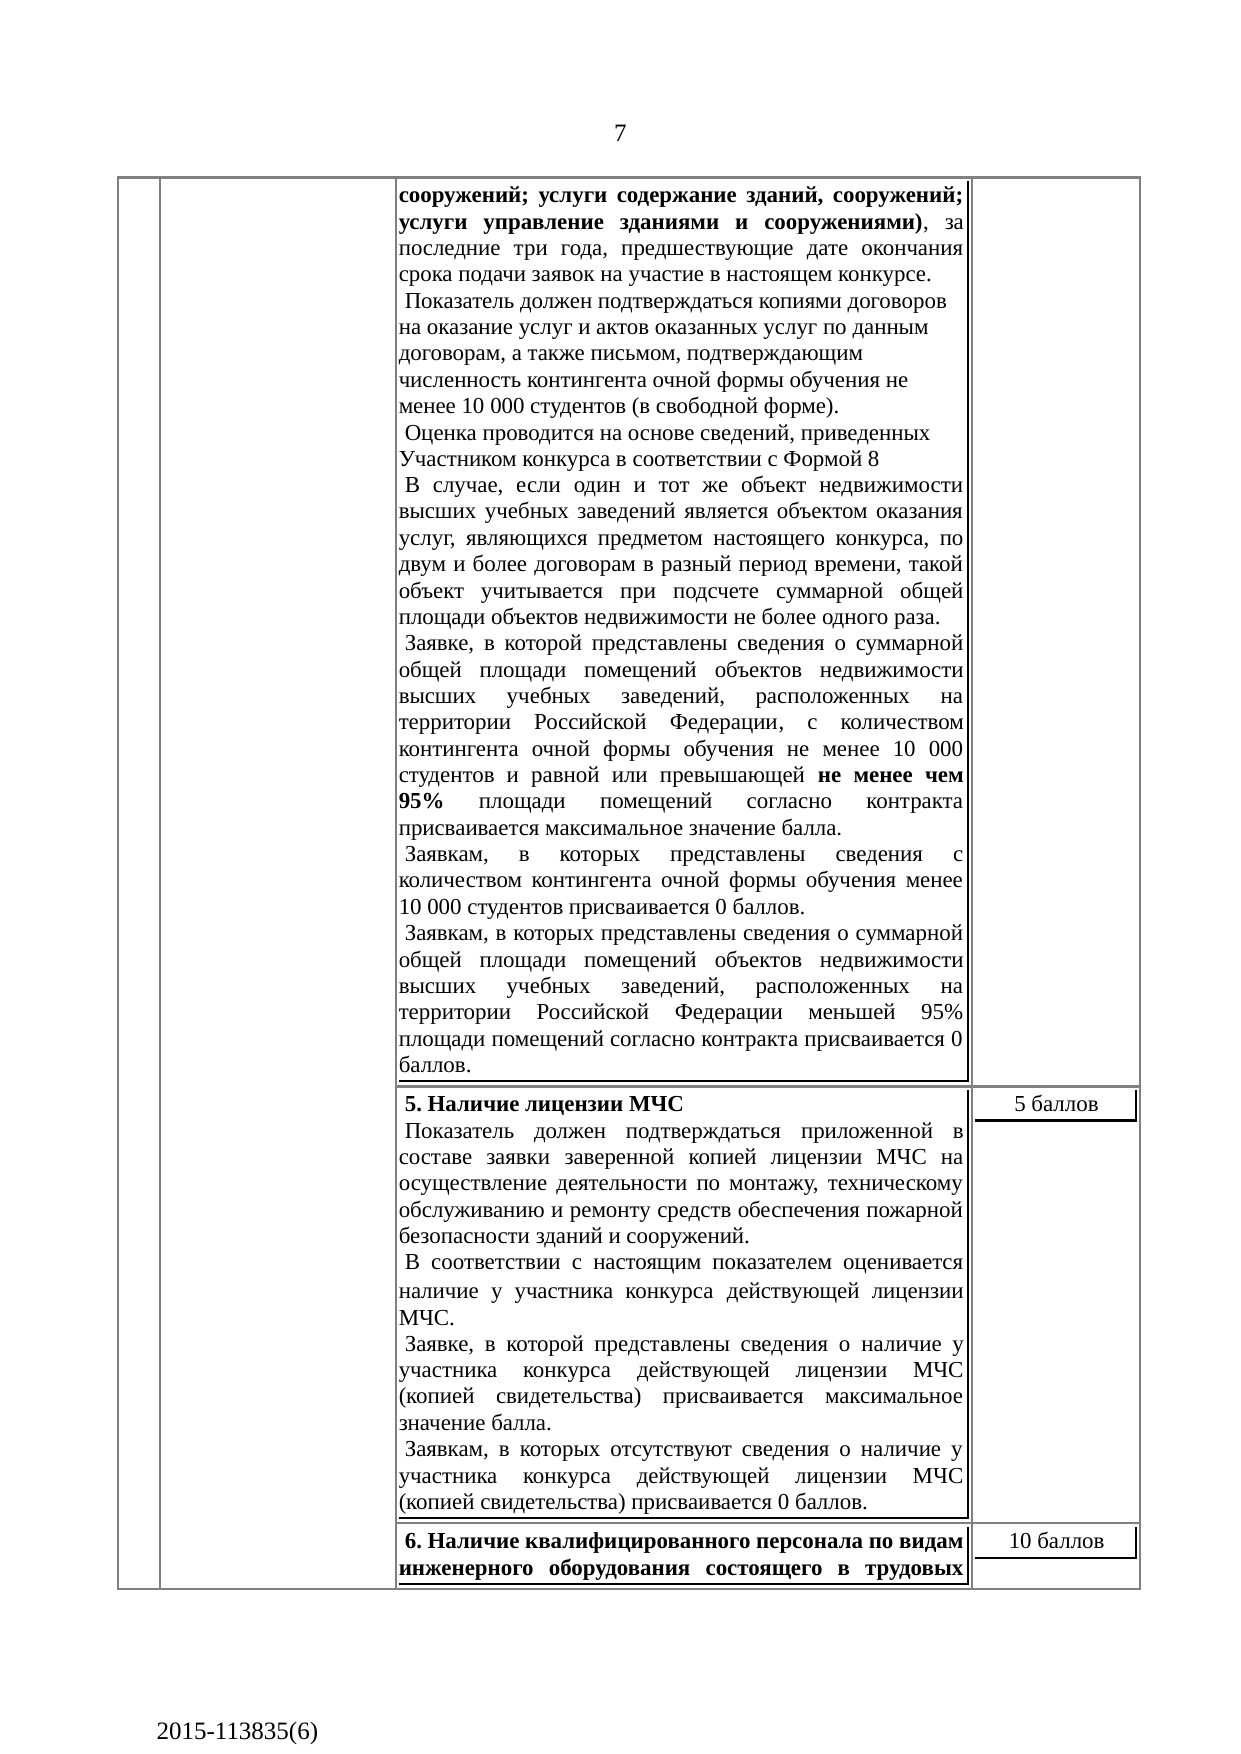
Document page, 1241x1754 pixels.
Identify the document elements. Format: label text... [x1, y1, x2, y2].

table_cell 5 баллов [973, 1088, 1139, 1522]
table_cell [973, 179, 1139, 1085]
table_cell 6. Наличие квалифицированного персонала по видам инженерного оборудования состоящего в трудовых [397, 1524, 971, 1588]
table_cell сооружений; услуги содержание зданий, сооружений; услуги управление зданиями и сооружениями), за последние три года, предшествующие дате окончания срока подачи заявок на участие в настоящем конкурсе. Показатель должен подтверждаться копиями договоров на оказание услуг и актов оказанных услуг по данным договорам, а также письмом, подтверждающим численность контингента очной формы обучения не менее 10 000 студентов (в свободной форме). Оценка проводится на основе сведений, приведенных Участником конкурса в соответствии с Формой 8 В случае, если один и тот же объект недвижимости высших учебных заведений является объектом оказания услуг, являющихся предметом настоящего конкурса, по двум и более договорам в разный период времени, такой объект учитывается при подсчете суммарной общей площади объектов недвижимости не более одного раза. Заявке, в которой представлены сведения о суммарной общей площади помещений объектов недвижимости высших учебных заведений, расположенных на территории Российской Федерации, с количеством контингента очной формы обучения не менее 10 000 студентов и равной или превышающей не менее чем 95% площади помещений согласно контракта присваивается максимальное значение балла. Заявкам, в которых представлены сведения с количеством контингента очной формы обучения менее 10 000 студентов присваивается 0 баллов. Заявкам, в которых представлены сведения о суммарной общей площади помещений объектов недвижимости высших учебных заведений, расположенных на территории Российской Федерации меньшей 95% площади помещений согласно контракта присваивается 0 баллов. [397, 179, 971, 1085]
table_cell 5. Наличие лицензии МЧС Показатель должен подтверждаться приложенной в составе заявки заверенной копией лицензии МЧС на осуществление деятельности по монтажу, техническому обслуживанию и ремонту средств обеспечения пожарной безопасности зданий и сооружений. В соответствии с настоящим показателем оценивается наличие у участника конкурса действующей лицензии МЧС. Заявке, в которой представлены сведения о наличие у участника конкурса действующей лицензии МЧС (копией свидетельства) присваивается максимальное значение балла. Заявкам, в которых отсутствуют сведения о наличие у участника конкурса действующей лицензии МЧС (копией свидетельства) присваивается 0 баллов. [397, 1088, 971, 1522]
table_cell 10 баллов [973, 1524, 1139, 1588]
table_cell [119, 179, 159, 1588]
table_cell [161, 179, 395, 1588]
